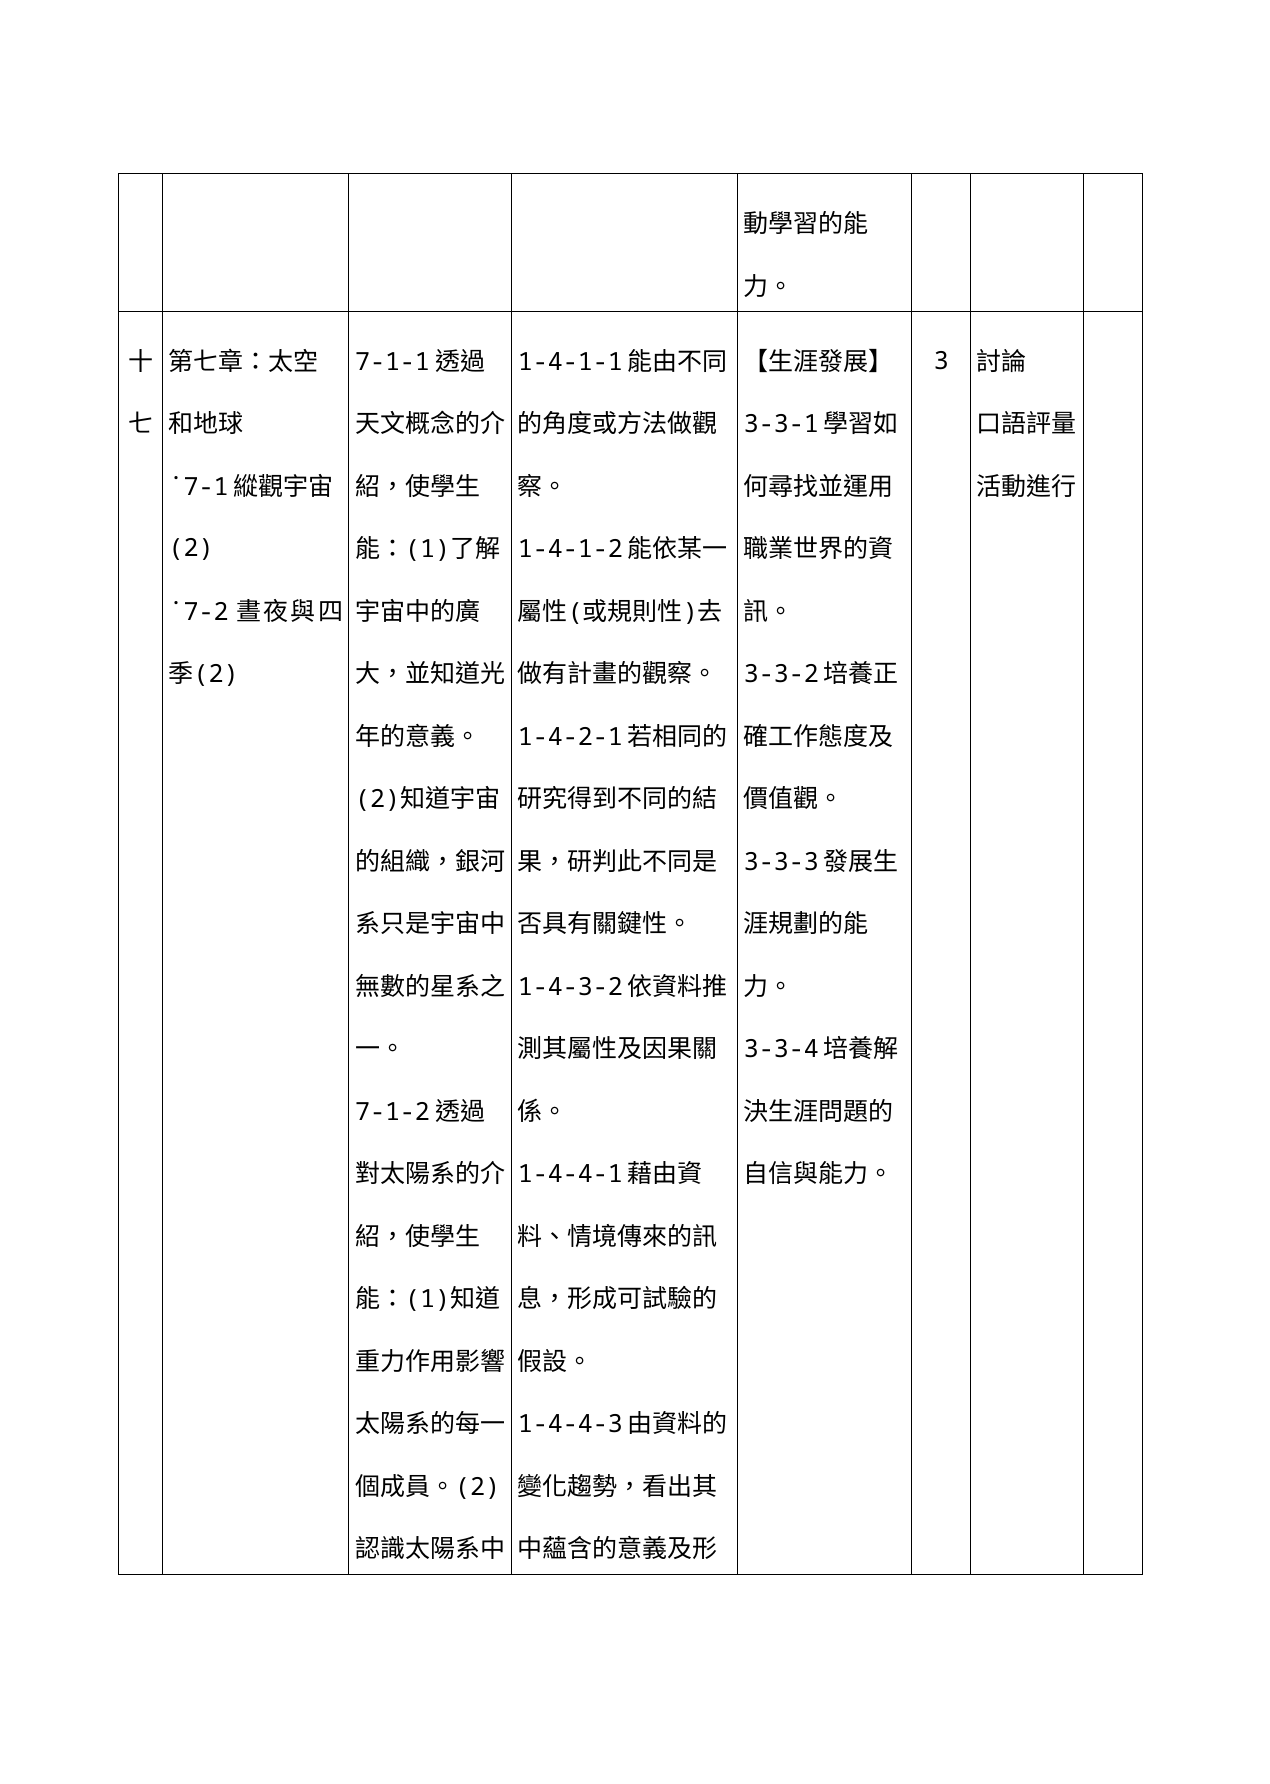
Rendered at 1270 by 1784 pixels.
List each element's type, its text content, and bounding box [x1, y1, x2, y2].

table_cell [163, 174, 348, 311]
table_cell [1084, 312, 1142, 1574]
table_cell 【生涯發展】 3-3-1學習如何尋找並運用職業世界的資訊。 3-3-2培養正確工作態度及價值觀。 3-3-3發展生涯規劃的能力。 3-3-4培養解決生涯問題的自信與能力。 [738, 312, 911, 1574]
table_cell [971, 174, 1083, 311]
table_cell [1084, 174, 1142, 311]
table_cell [119, 174, 162, 311]
table_cell 討論 口語評量 活動進行 [971, 312, 1083, 1574]
table_cell [512, 174, 737, 311]
table_cell 7-1-1透過天文概念的介紹，使學生能：(1)了解宇宙中的廣大，並知道光年的意義。(2)知道宇宙的組織，銀河系只是宇宙中無數的星系之一。 7-1-2透過對太陽系的介紹，使學生能：(1)知道重力作用影響太陽系的每一個成員。(2)認識太陽系中 [349, 312, 511, 1574]
table_cell 1-4-1-1能由不同的角度或方法做觀察。 1-4-1-2能依某一屬性(或規則性)去做有計畫的觀察。 1-4-2-1若相同的研究得到不同的結果，研判此不同是否具有關鍵性。 1-4-3-2依資料推測其屬性及因果關係。 1-4-4-1藉由資料、情境傳來的訊息，形成可試驗的假設。 1-4-4-3由資料的變化趨勢，看出其中蘊含的意義及形 [512, 312, 737, 1574]
table_cell [912, 174, 970, 311]
table_cell 動學習的能力。 [738, 174, 911, 311]
table_cell [349, 174, 511, 311]
table_cell 第七章：太空和地球 ˙7-1縱觀宇宙(2) ˙7-2晝夜與四季(2) [163, 312, 348, 1574]
table_cell 3 [912, 312, 970, 1574]
table_cell 十七 [119, 312, 162, 1574]
